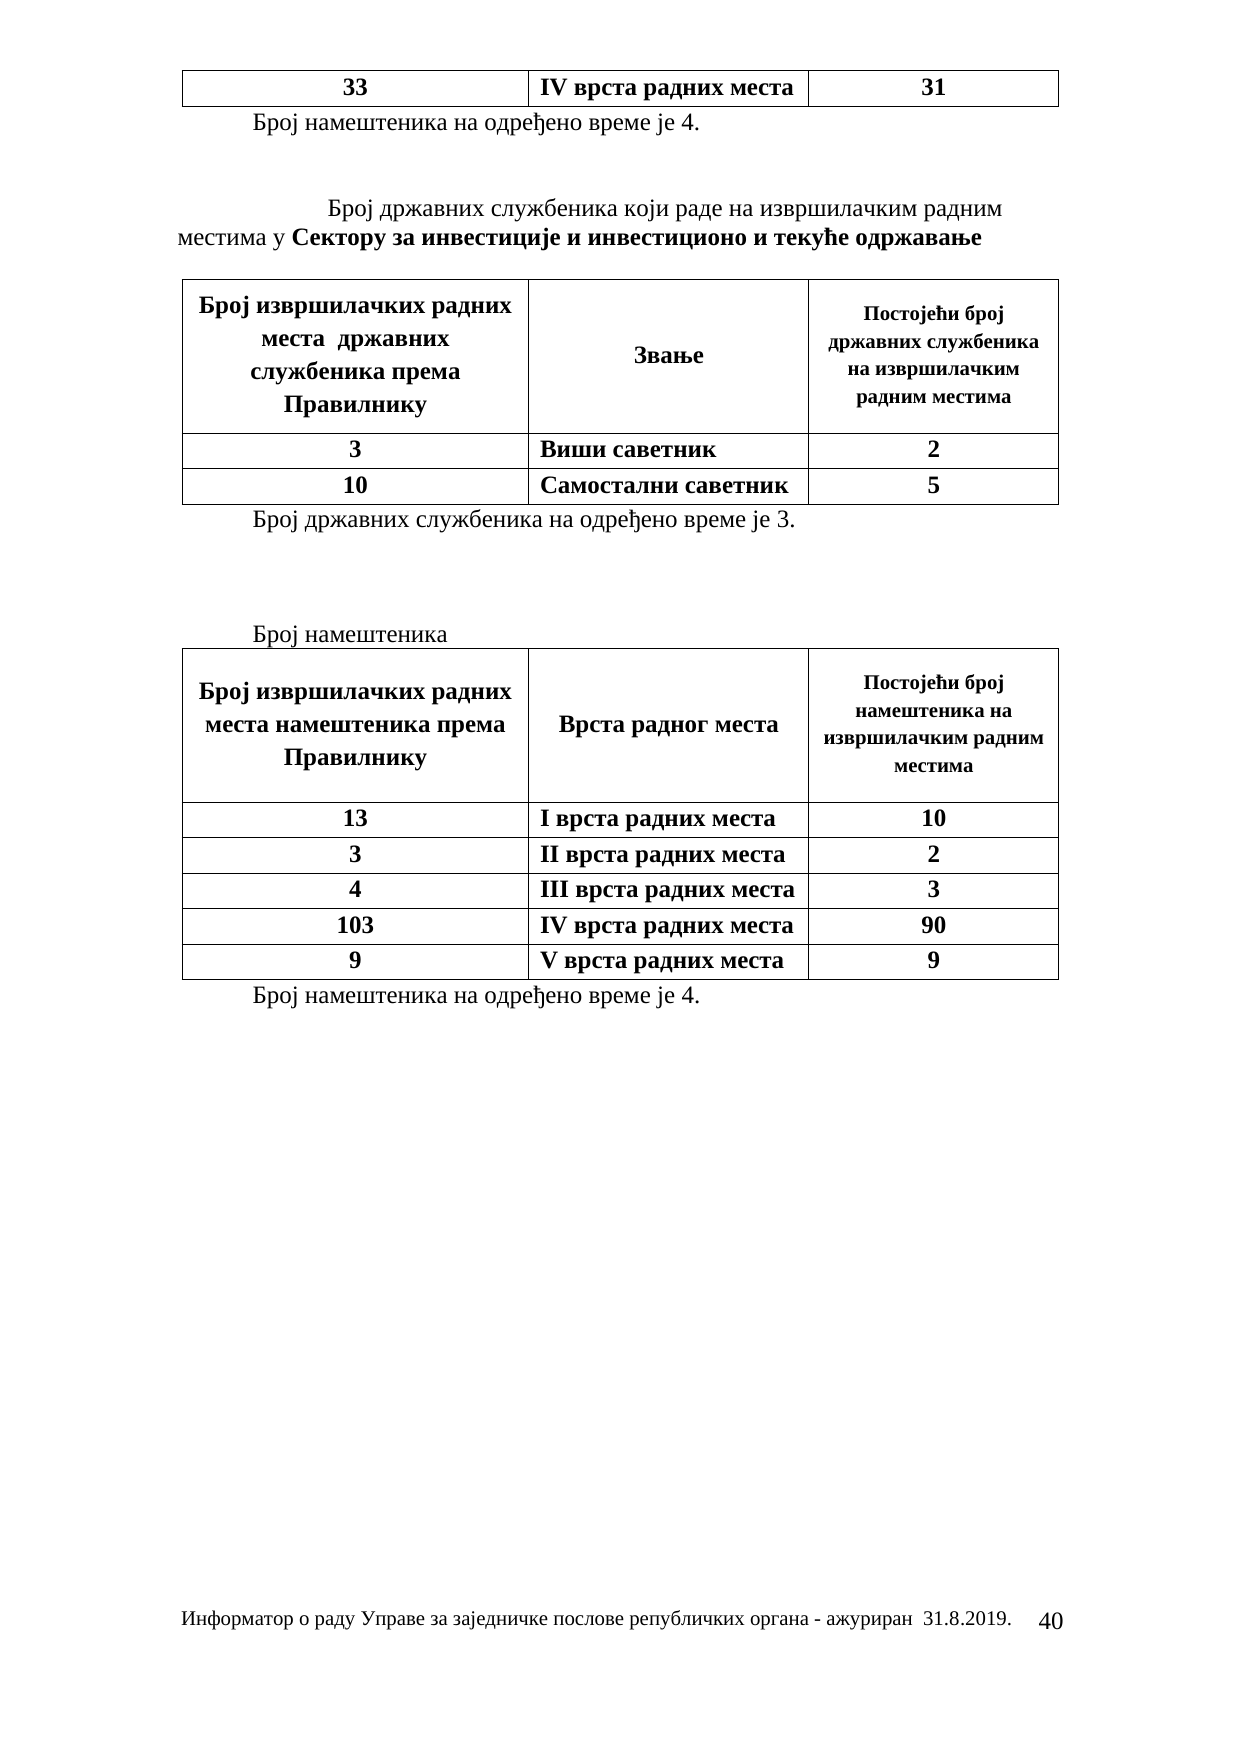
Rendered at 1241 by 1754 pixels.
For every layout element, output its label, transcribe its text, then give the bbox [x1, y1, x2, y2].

table_cell 3 [809, 874, 1058, 908]
table_header Врста радног места [529, 649, 808, 802]
table_header Постојећи број државних службеника на извршилачким радним местима [809, 280, 1058, 433]
table_cell 9 [183, 945, 528, 979]
table_cell 33 [183, 71, 528, 106]
table_cell 4 [183, 874, 528, 908]
text Број намештеника на одређено време је 4. [177, 107, 1063, 136]
table_cell 31 [809, 71, 1058, 106]
table_cell 10 [183, 469, 528, 503]
table_cell 9 [809, 945, 1058, 979]
table_cell II врста радних места [529, 838, 808, 873]
table_cell 2 [809, 434, 1058, 468]
table_cell 3 [183, 434, 528, 468]
table_cell 2 [809, 838, 1058, 873]
table_cell III врста радних места [529, 874, 808, 908]
table_header Звање [529, 280, 808, 433]
text Број државних службеника који раде на извршилачким радним местима у Сектору за инвестиције и инвестиционо и текуће одржавање [177, 193, 1063, 251]
table_header Број извршилачких радних места намештеника према Правилнику [183, 649, 528, 802]
table_header Број извршилачких радних места државних службеника према Правилнику [183, 280, 528, 433]
table_cell 13 [183, 803, 528, 837]
table_cell 90 [809, 909, 1058, 943]
table_cell Виши саветник [529, 434, 808, 468]
table_cell IV врста радних места [529, 909, 808, 943]
text Број намештеника [177, 619, 1063, 648]
table_cell Самостални саветник [529, 469, 808, 503]
text Број државних службеника на одређено време је 3. [177, 504, 1063, 533]
table_cell V врста радних места [529, 945, 808, 979]
table_cell 10 [809, 803, 1058, 837]
table_cell 5 [809, 469, 1058, 503]
text Број намештeника на одређено време је 4. [177, 980, 1063, 1009]
table_cell 103 [183, 909, 528, 943]
table_cell I врста радних места [529, 803, 808, 837]
table_header Постојећи број намештеника на извршилачким радним местима [809, 649, 1058, 802]
table_cell 3 [183, 838, 528, 873]
table_cell IV врста радних места [529, 71, 808, 106]
